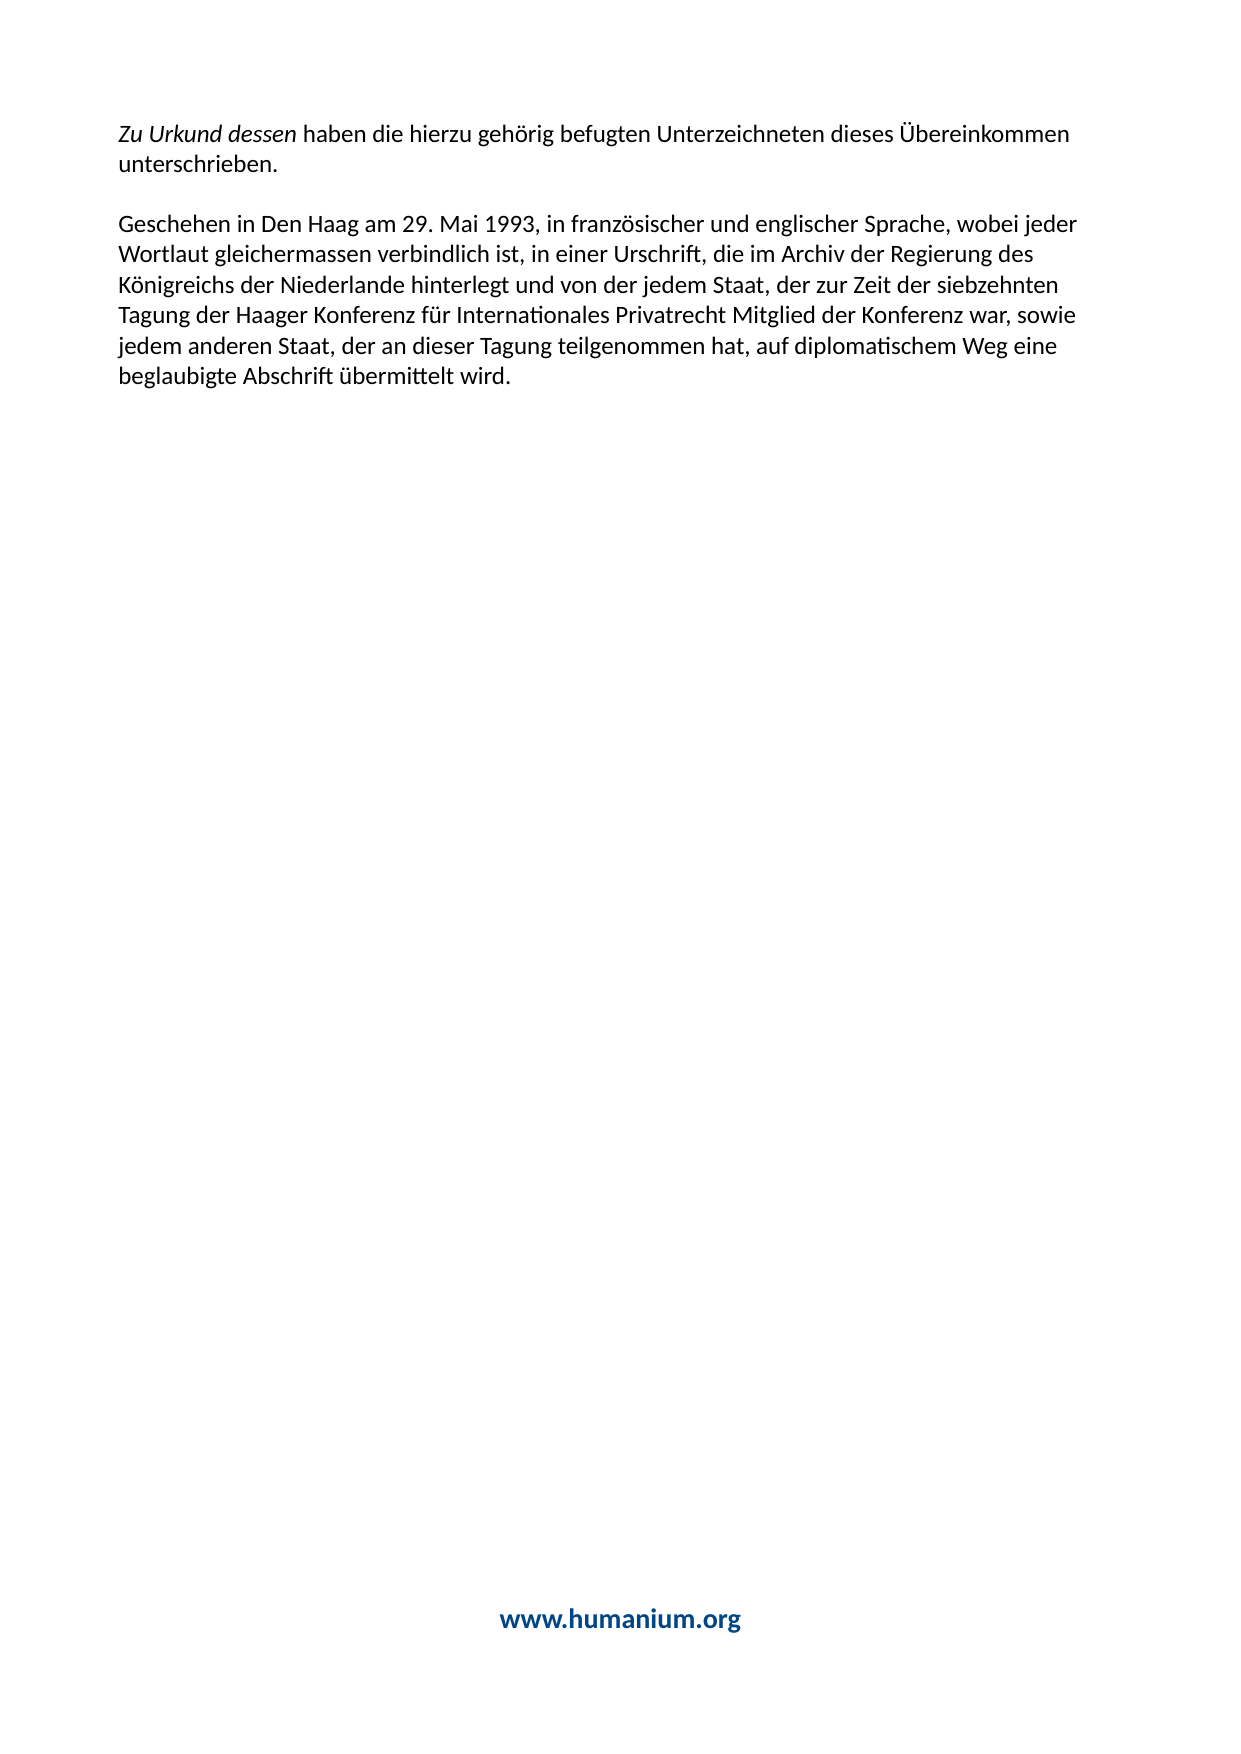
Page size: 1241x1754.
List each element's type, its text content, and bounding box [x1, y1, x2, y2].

text Geschehen in Den Haag am 29. Mai 1993, in französischer und englischer Sprache, wobei jeder Wortlaut gleichermassen verbindlich ist, in einer Urschrift, die im Archiv der Regierung des Königreichs der Niederlande hinterlegt und von der jedem Staat, der zur Zeit der siebzehnten Tagung der Haager Konferenz für Internationales Privatrecht Mitglied der Konferenz war, sowie jedem anderen Staat, der an dieser Tagung teilgenommen hat, auf diplomatischem Weg eine beglaubigte Abschrift übermittelt wird. [118, 208, 1122, 391]
text Zu Urkund dessen haben die hierzu gehörig befugten Unterzeichneten dieses Übereinkommen unterschrieben. [118, 118, 1122, 179]
